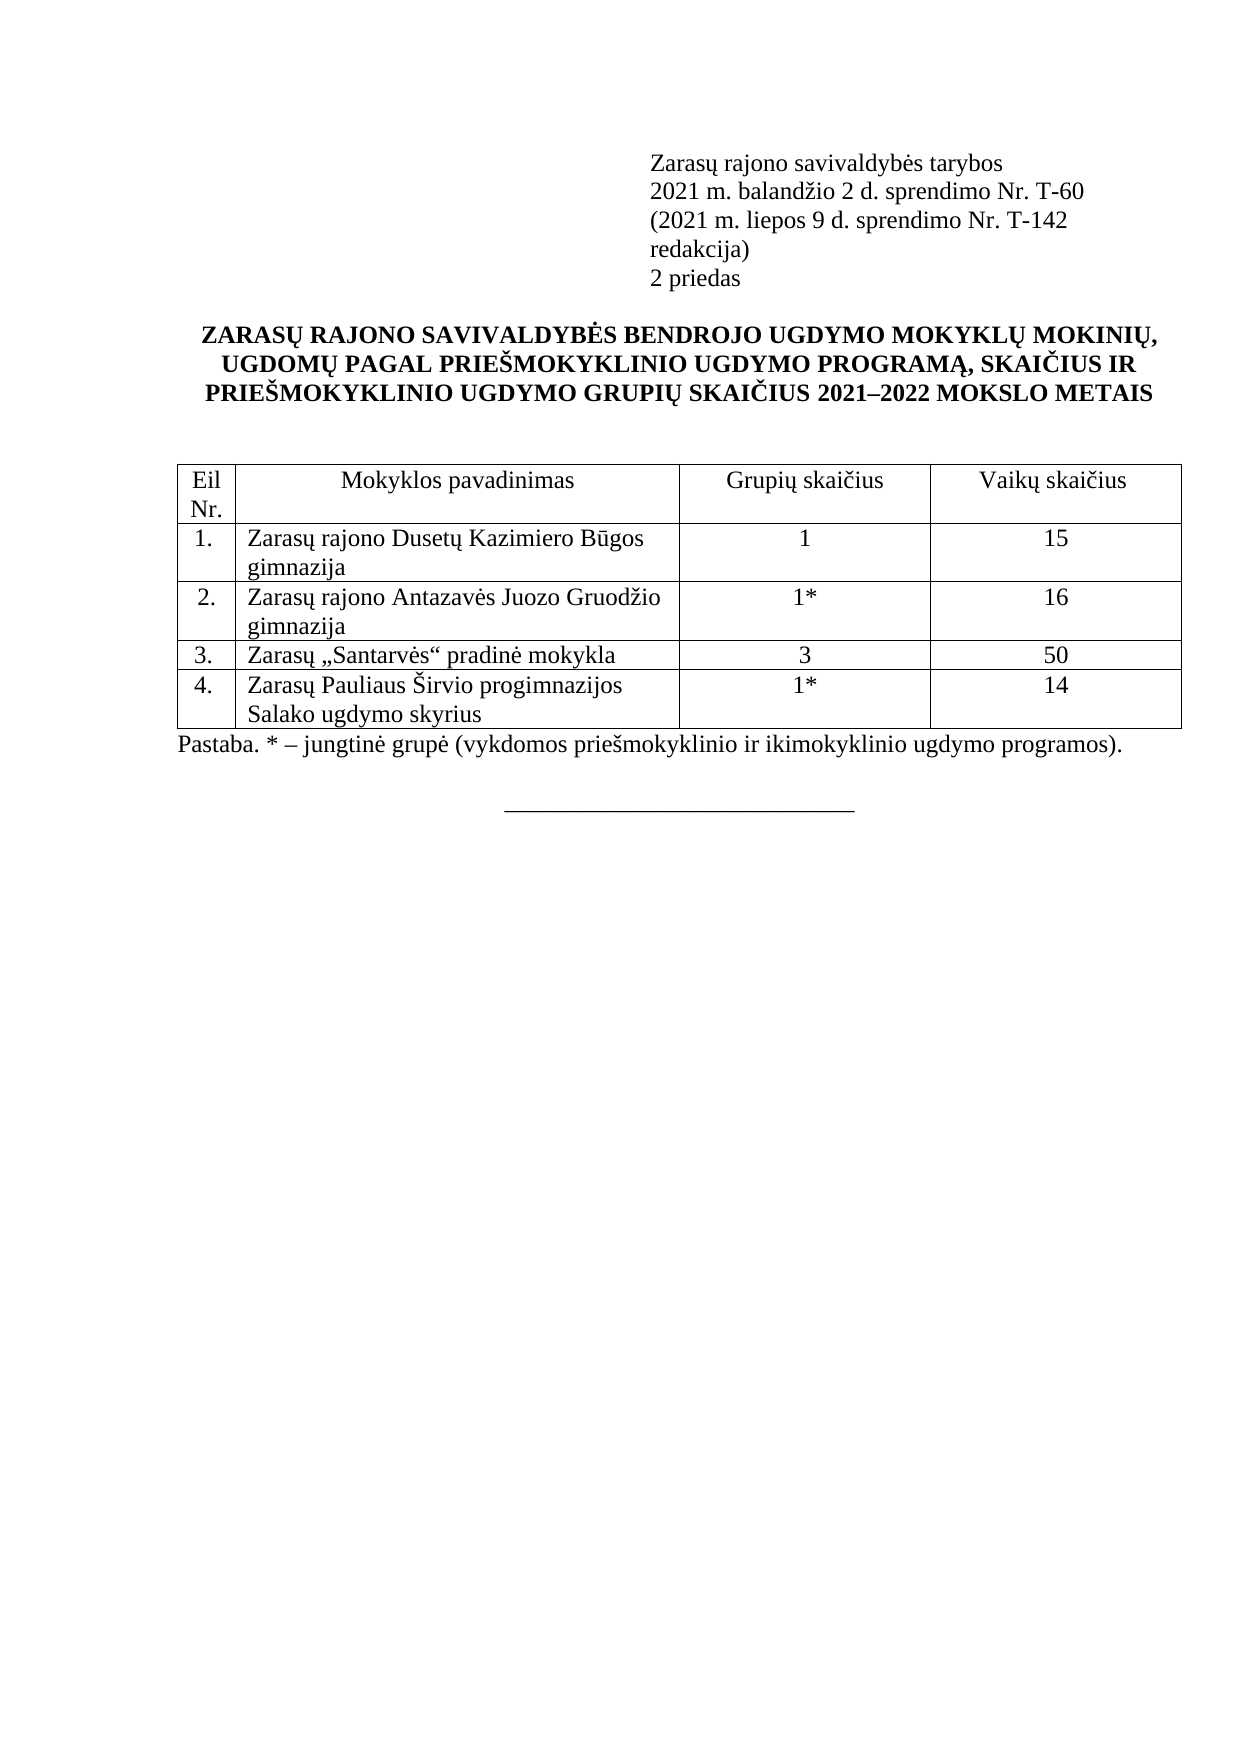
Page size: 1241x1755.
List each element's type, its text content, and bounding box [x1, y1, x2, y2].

table_cell Zarasų Pauliaus Širvio progimnazijos Salako ugdymo skyrius [236, 670, 679, 728]
table_header Grupių skaičius [680, 465, 930, 522]
table_cell 15 [931, 524, 1181, 581]
table_cell 2. [178, 582, 235, 639]
text ZARASŲ RAJONO SAVIVALDYBĖS BENDROJO UGDYMO MOKYKLŲ MOKINIŲ, UGDOMŲ PAGAL PRIEŠMOKYKLINIO UGDYMO PROGRAMĄ, SKAIČIUS IR PRIEŠMOKYKLINIO UGDYMO GRUPIŲ SKAIČIUS 2021–2022 MOKSLO METAIS [177, 320, 1181, 406]
table_cell 16 [931, 582, 1181, 639]
table_cell 3 [680, 641, 930, 669]
text 2021 m. balandžio 2 d. sprendimo Nr. T-60 [650, 176, 1181, 205]
table_cell Zarasų rajono Dusetų Kazimiero Būgos gimnazija [236, 524, 679, 581]
table_cell 4. [178, 670, 235, 728]
table_cell 1 [680, 524, 930, 581]
text Zarasų rajono savivaldybės tarybos [650, 148, 1181, 176]
table_cell 1* [680, 582, 930, 639]
text 2 priedas [650, 263, 1181, 291]
text ____________________________ [177, 786, 1181, 815]
text (2021 m. liepos 9 d. sprendimo Nr. T-142 [650, 205, 1181, 234]
table_header Mokyklos pavadinimas [236, 465, 679, 522]
table_header Vaikų skaičius [931, 465, 1181, 522]
table_cell Zarasų rajono Antazavės Juozo Gruodžio gimnazija [236, 582, 679, 639]
table_cell 14 [931, 670, 1181, 728]
table_cell Zarasų „Santarvės“ pradinė mokykla [236, 641, 679, 669]
table_cell 1. [178, 524, 235, 581]
table_cell 50 [931, 641, 1181, 669]
table_cell 1* [680, 670, 930, 728]
table_header Eil Nr. [178, 465, 235, 522]
table_cell 3. [178, 641, 235, 669]
text redakcija) [650, 234, 1181, 263]
text Pastaba. * – jungtinė grupė (vykdomos priešmokyklinio ir ikimokyklinio ugdymo programos). [177, 729, 1181, 758]
